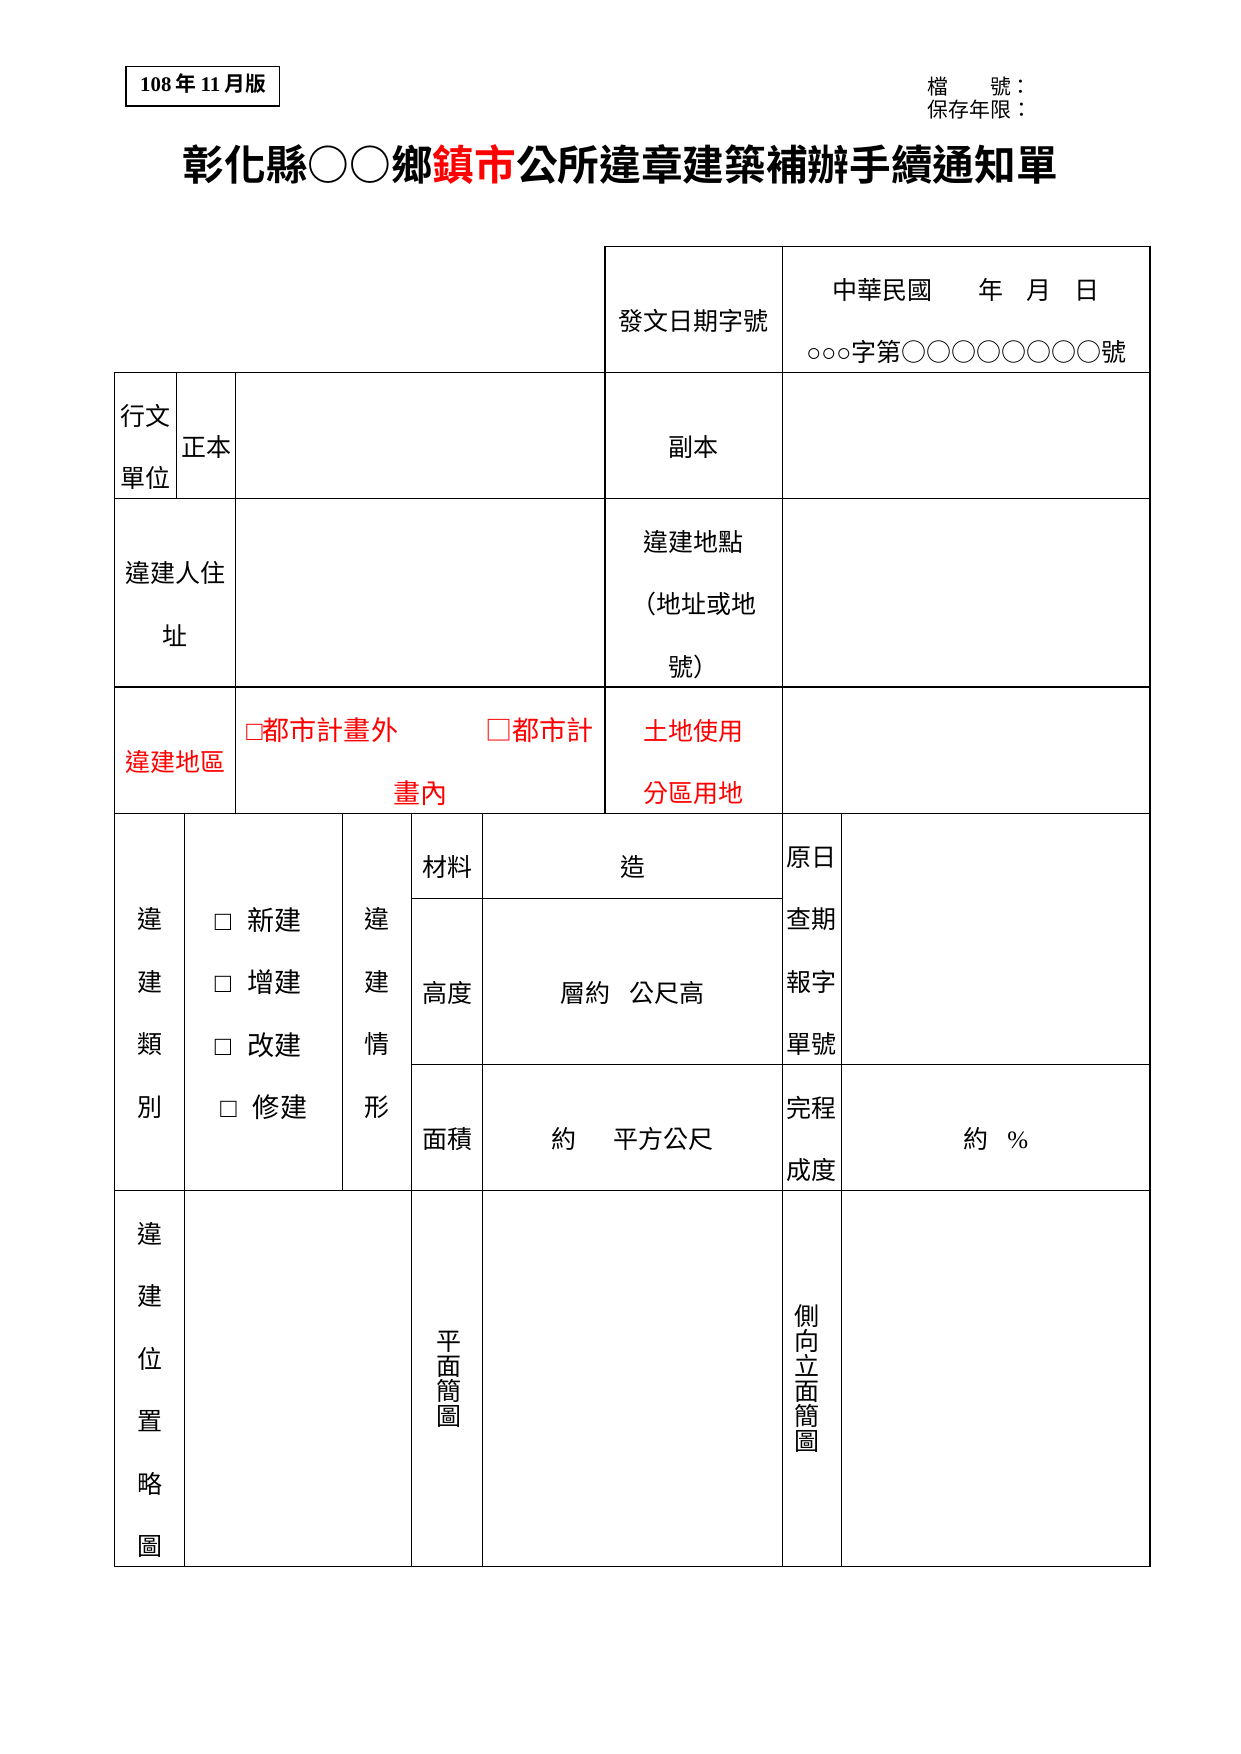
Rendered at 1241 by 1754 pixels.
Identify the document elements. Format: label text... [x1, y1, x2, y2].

table_cell [842, 814, 1149, 1063]
table_cell 行文 單位 [115, 373, 176, 498]
table_cell 正本 [177, 373, 235, 498]
table_cell [236, 499, 604, 686]
text [127, 98, 279, 105]
table_cell 側向立面簡圖 違建及原有房屋 [783, 1191, 841, 1566]
table_cell 約 % [842, 1065, 1149, 1189]
table_cell 造 [483, 814, 782, 897]
table_cell [783, 688, 1149, 812]
table_cell 違 建 位 置 略 圖 [115, 1191, 184, 1566]
table_cell 原日查期 報字單號 [783, 814, 841, 1063]
table_cell 土地使用 分區用地 [606, 688, 782, 812]
text 彰化縣○○鄉鎮市公所違章建築補辦手續通知單 [118, 121, 1122, 183]
table_cell 違建地區 [115, 688, 235, 812]
table_cell [185, 1191, 411, 1566]
table_cell [783, 499, 1149, 686]
table_cell 違建地點 （地址或地號） [606, 499, 782, 686]
table_cell 違 建 情 形 [343, 814, 411, 1189]
table_cell 平面簡圖 違建及原有房屋 [412, 1191, 482, 1566]
table_header [115, 246, 604, 372]
table_cell 高度 [412, 899, 482, 1063]
table_cell [783, 373, 1149, 498]
table_cell 面積 [412, 1065, 482, 1189]
table_cell □都市計畫外 □都市計畫內 [236, 688, 604, 812]
table_cell 副本 [606, 373, 782, 498]
table_cell 違建人住址 [115, 499, 235, 686]
table_header 中華民國 年 月 日 ○○○字第○○○○○○○○號 [783, 247, 1149, 372]
table_cell [236, 373, 604, 498]
table_cell 層約 公尺高 [483, 899, 782, 1063]
text 108年11月版 [127, 67, 279, 98]
table_cell 約 平方公尺 [483, 1065, 782, 1189]
table_cell 違 建 類 別 [115, 814, 184, 1189]
table_cell □ 新建 □ 增建 □ 改建 □ 修建 [185, 814, 342, 1189]
table_cell 完程成度 [783, 1065, 841, 1189]
table_cell [483, 1191, 782, 1566]
table_cell [842, 1191, 1149, 1566]
table_cell 材料 [412, 814, 482, 897]
table_header 發文日期字號 [606, 247, 782, 372]
